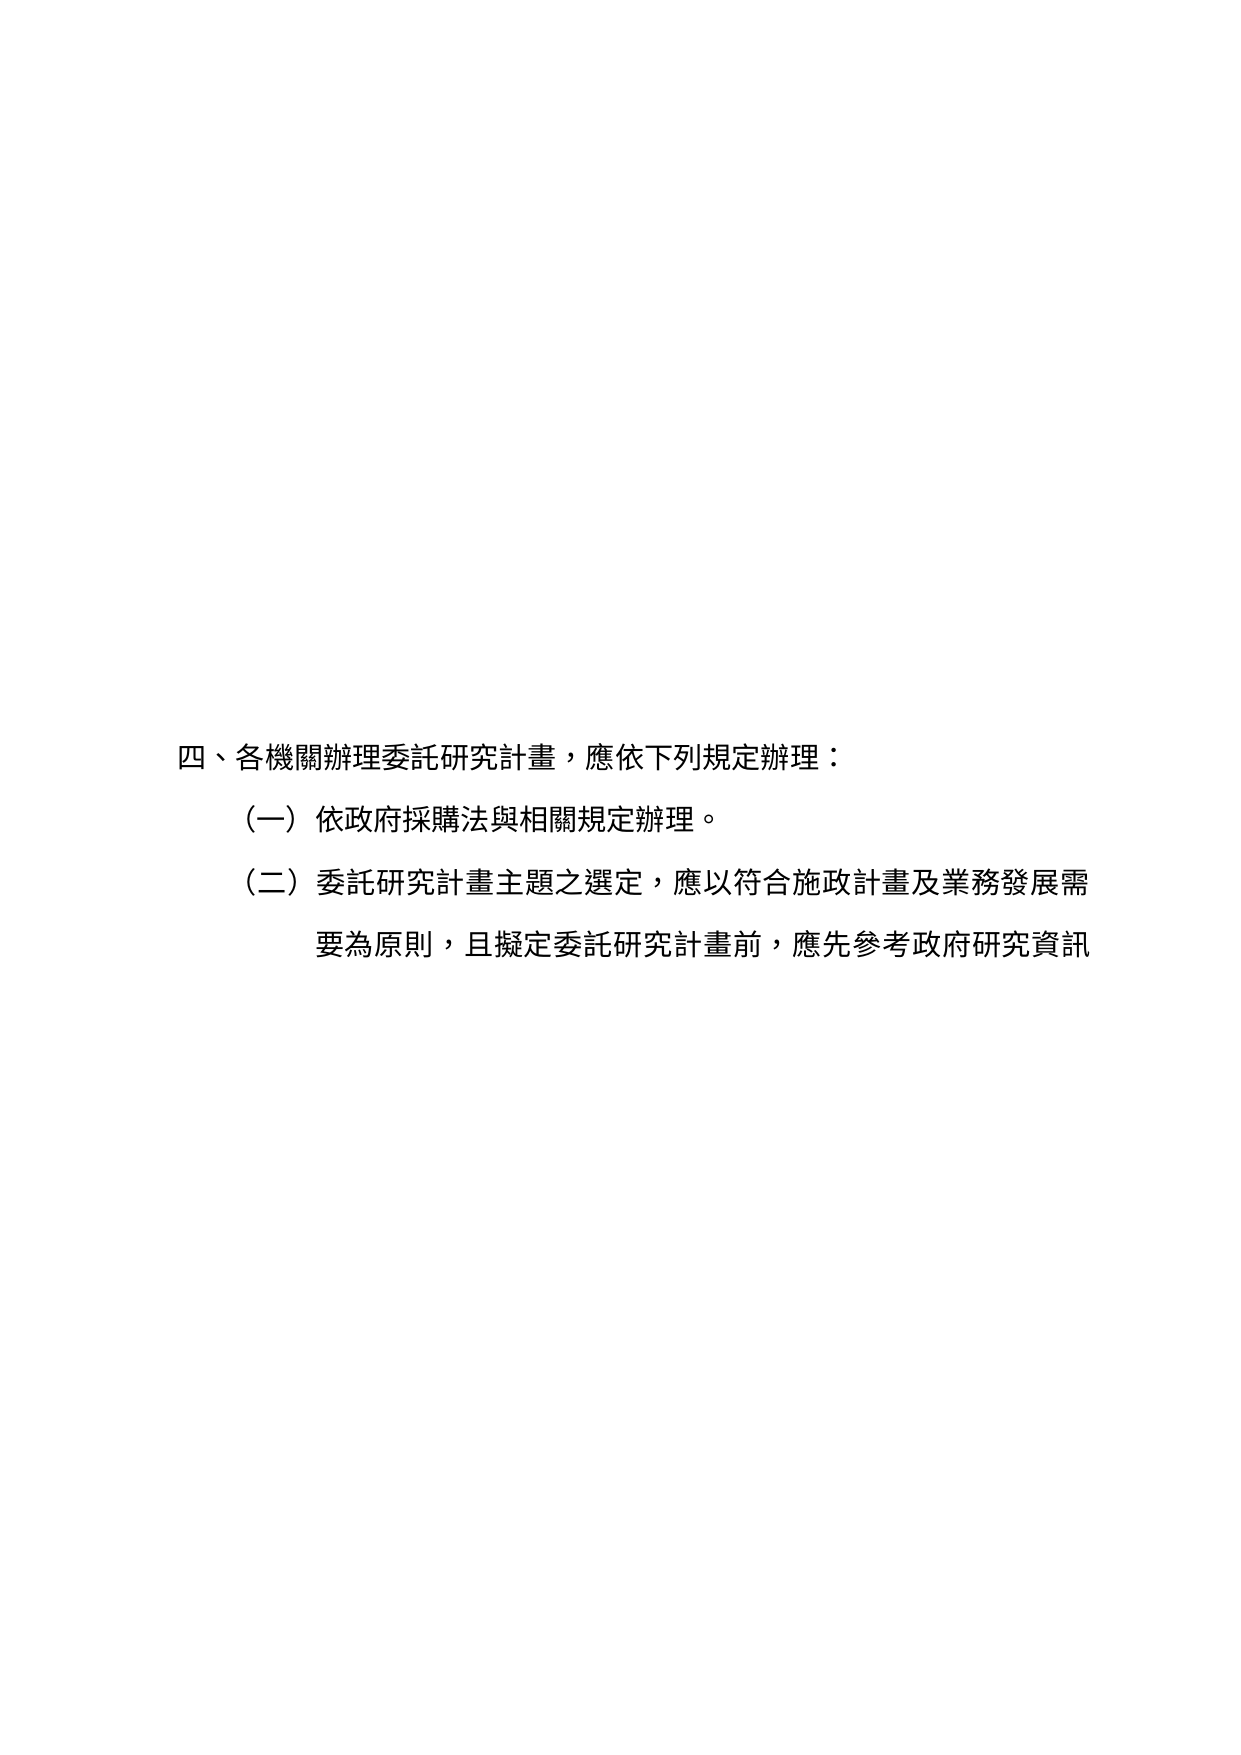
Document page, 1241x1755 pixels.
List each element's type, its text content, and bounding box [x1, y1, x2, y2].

text 四、各機關辦理委託研究計畫，應依下列規定辦理： [177, 714, 1093, 776]
text （一）依政府採購法與相關規定辦理。 [227, 776, 1093, 839]
text （二）委託研究計畫主題之選定，應以符合施政計畫及業務發展需要為原則，且擬定委託研究計畫前，應先參考政府研究資訊 [227, 839, 1093, 964]
